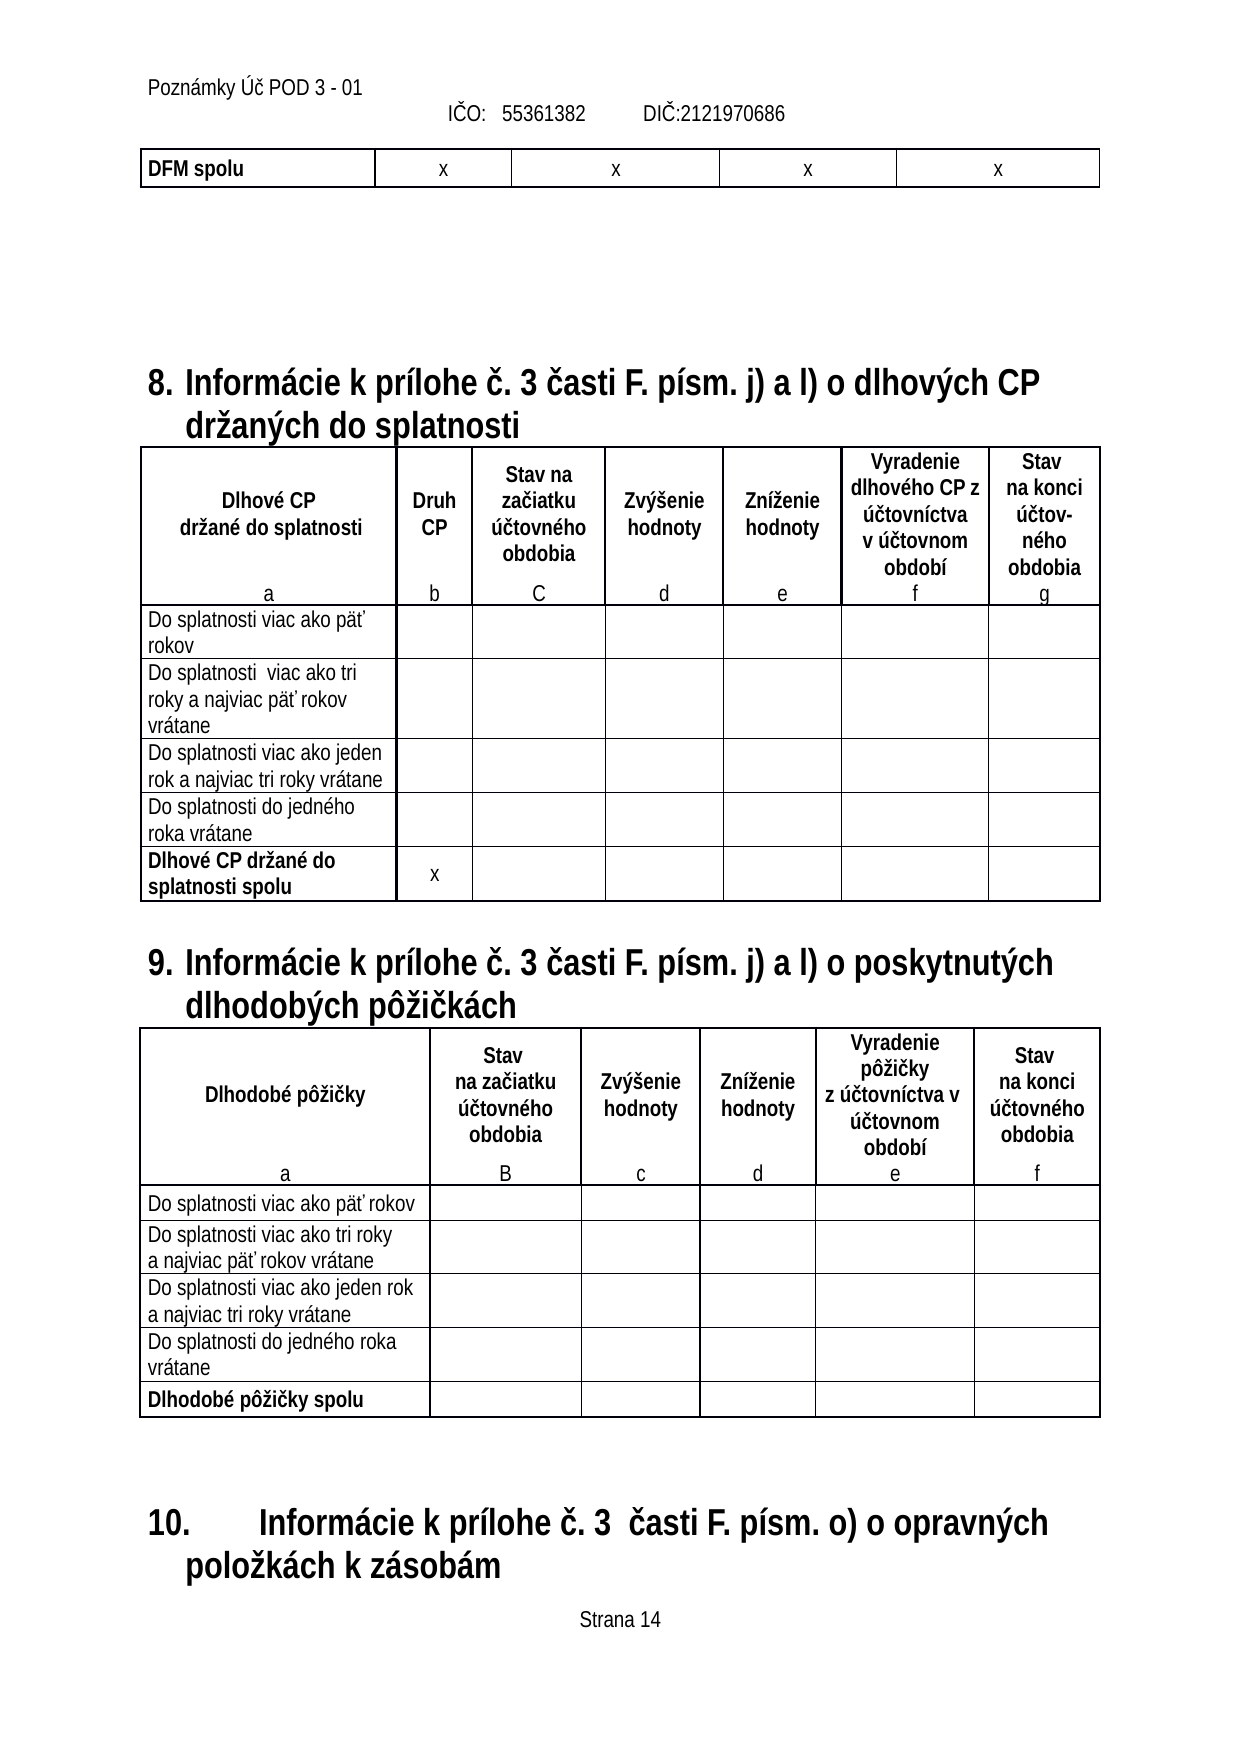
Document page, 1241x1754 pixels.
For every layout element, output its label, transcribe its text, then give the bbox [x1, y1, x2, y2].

table_cell [989, 739, 1099, 792]
table_cell [842, 606, 988, 658]
table_cell [701, 1274, 815, 1327]
table_cell [398, 606, 472, 658]
table_header Stav na začiatku účtovného obdobia [473, 448, 604, 580]
table_cell d [606, 580, 722, 603]
table_cell Dlhodobé pôžičky spolu [141, 1382, 429, 1416]
table_cell [989, 606, 1099, 658]
table_cell [473, 739, 605, 792]
table_cell C [473, 580, 604, 603]
table_cell f [975, 1160, 1099, 1184]
table_header Stav na konci účtov-ného obdobia [990, 448, 1099, 580]
table_cell [606, 606, 723, 658]
table_header Dlhodobé pôžičky [141, 1029, 429, 1160]
table_cell g [990, 580, 1099, 603]
table_cell Do splatnosti do jedného roka vrátane [141, 1328, 429, 1381]
table_cell f [843, 580, 988, 603]
table_cell [816, 1328, 974, 1381]
table_cell [701, 1186, 815, 1219]
table_cell e [817, 1160, 973, 1184]
table_cell [842, 739, 988, 792]
table_cell [989, 793, 1099, 846]
table_cell [816, 1382, 974, 1416]
table_cell [989, 847, 1099, 899]
table_cell Do splatnosti do jedného roka vrátane [142, 793, 395, 846]
table_cell [975, 1221, 1099, 1273]
table_cell [473, 659, 605, 738]
table_cell [398, 659, 472, 738]
table_cell [816, 1274, 974, 1327]
table_cell [701, 1221, 815, 1273]
table_cell x [376, 150, 511, 186]
table_header Zníženie hodnoty [724, 448, 840, 580]
table_cell [473, 847, 605, 899]
table_cell a [141, 1160, 429, 1184]
title Informácie k prílohe č. 3 časti F. písm. o) o opravných položkách k zásobám [148, 1500, 1092, 1586]
table_cell Do splatnosti viac ako päť rokov [142, 606, 395, 658]
table_cell [724, 847, 841, 899]
table_cell [975, 1382, 1099, 1416]
table_cell [431, 1186, 581, 1219]
table_cell Do splatnosti viac ako jeden rok a najviac tri roky vrátane [141, 1274, 429, 1327]
table_cell [582, 1221, 699, 1273]
table_cell [431, 1328, 581, 1381]
table_cell Do splatnosti viac ako tri roky a najviac päť rokov vrátane [141, 1221, 429, 1273]
table_header Zníženie hodnoty [701, 1029, 815, 1160]
table_cell c [582, 1160, 699, 1184]
table_cell x [720, 150, 896, 186]
table_header Vyradenie pôžičky z účtovníctva v účtovnom období [817, 1029, 973, 1160]
table_cell [975, 1186, 1099, 1219]
table_cell [975, 1328, 1099, 1381]
table_cell [473, 606, 605, 658]
table_cell [582, 1382, 699, 1416]
table_cell [975, 1274, 1099, 1327]
table_cell [582, 1186, 699, 1219]
table_cell [842, 793, 988, 846]
table_cell [724, 793, 841, 846]
table_cell [398, 739, 472, 792]
table_cell [398, 793, 472, 846]
table_cell [473, 793, 605, 846]
table_header Druh CP [398, 448, 471, 580]
table_cell [582, 1328, 699, 1381]
table_cell Do splatnosti viac ako jeden rok a najviac tri roky vrátane [142, 739, 395, 792]
table_cell [431, 1221, 581, 1273]
table_cell DFM spolu [142, 150, 374, 186]
table_cell B [431, 1160, 580, 1184]
table_header Stav na konci účtovného obdobia [975, 1029, 1099, 1160]
table_cell [842, 659, 988, 738]
table_cell [606, 847, 723, 899]
table_cell [989, 659, 1099, 738]
table_header Dlhové CP držané do splatnosti [142, 448, 395, 580]
table_cell b [398, 580, 471, 603]
table_cell x [398, 847, 472, 899]
table_cell Do splatnosti viac ako tri roky a najviac päť rokov vrátane [142, 659, 395, 738]
table_cell [606, 739, 723, 792]
table_cell x [512, 150, 719, 186]
table_header Zvýšenie hodnoty [606, 448, 722, 580]
table_cell a [142, 580, 395, 603]
table_cell [724, 606, 841, 658]
table_cell [431, 1382, 581, 1416]
title Informácie k prílohe č. 3 časti F. písm. j) a l) o poskytnutých dlhodobých pôžičkách [148, 941, 1092, 1027]
table_cell [816, 1186, 974, 1219]
title Informácie k prílohe č. 3 časti F. písm. j) a l) o dlhových CP držaných do splatnosti [148, 360, 1092, 446]
table_cell [582, 1274, 699, 1327]
table_cell [816, 1221, 974, 1273]
table_cell Do splatnosti viac ako päť rokov [141, 1186, 429, 1219]
table_cell [724, 659, 841, 738]
table_cell [606, 659, 723, 738]
table_cell [842, 847, 988, 899]
table_header Stav na začiatku účtovného obdobia [431, 1029, 580, 1160]
table_cell e [724, 580, 840, 603]
table_header Zvýšenie hodnoty [582, 1029, 699, 1160]
table_cell [431, 1274, 581, 1327]
table_cell x [897, 150, 1099, 186]
table_cell Dlhové CP držané do splatnosti spolu [142, 847, 395, 899]
table_cell [701, 1382, 815, 1416]
table_cell [701, 1328, 815, 1381]
table_cell d [701, 1160, 815, 1184]
table_cell [606, 793, 723, 846]
table_cell [724, 739, 841, 792]
table_header Vyradenie dlhového CP z účtovníctva v účtovnom období [843, 448, 988, 580]
